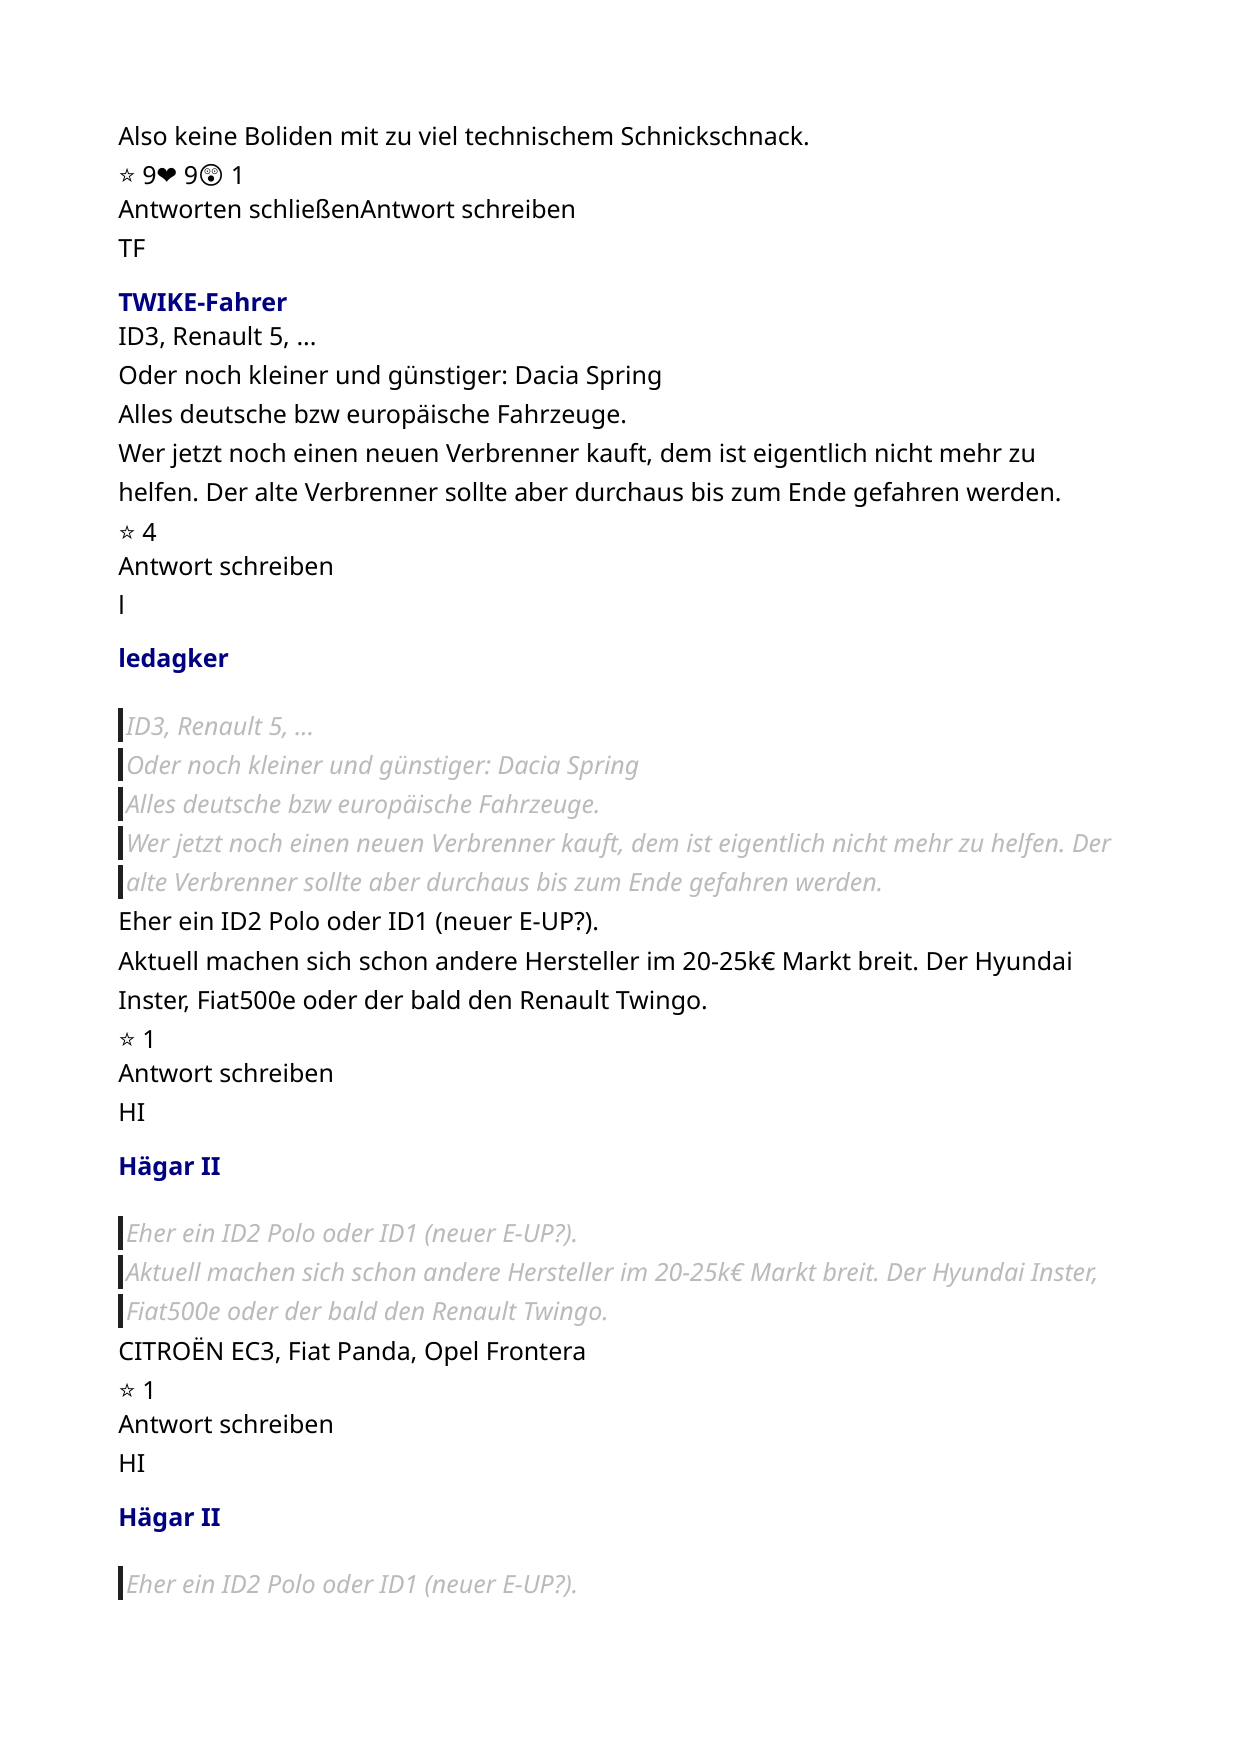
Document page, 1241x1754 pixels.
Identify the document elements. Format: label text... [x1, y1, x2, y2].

text ⭐️ 9❤️ 9😲 1 [118, 157, 1122, 191]
subtitle TWIKE-Fahrer [118, 284, 1122, 318]
subtitle ledagker [118, 641, 1122, 675]
text Eher ein ID2 Polo oder ID1 (neuer E-UP?). [118, 904, 1122, 938]
text HI [118, 1446, 1122, 1479]
text ⭐️ 4 [118, 514, 1122, 548]
text Antworten schließenAntwort schreiben [118, 191, 1122, 225]
text l [118, 587, 1122, 621]
text Wer jetzt noch einen neuen Verbrenner kauft, dem ist eigentlich nicht mehr zu helfen. Der alte Verbrenner sollte aber durchaus bis zum Ende gefahren werden. [118, 826, 1122, 899]
text ID3, Renault 5, ... [118, 318, 1122, 352]
text Antwort schreiben [118, 1406, 1122, 1440]
text Aktuell machen sich schon andere Hersteller im 20-25k€ Markt breit. Der Hyundai Inster, Fiat500e oder der bald den Renault Twingo. [118, 943, 1122, 1016]
text Antwort schreiben [118, 548, 1122, 582]
text HI [118, 1095, 1122, 1129]
text Oder noch kleiner und günstiger: Dacia Spring [118, 747, 1122, 781]
text ⭐️ 1 [118, 1372, 1122, 1406]
text Aktuell machen sich schon andere Hersteller im 20-25k€ Markt breit. Der Hyundai Inster, Fiat500e oder der bald den Renault Twingo. [118, 1255, 1122, 1328]
text Alles deutsche bzw europäische Fahrzeuge. [118, 397, 1122, 431]
text Eher ein ID2 Polo oder ID1 (neuer E-UP?). [123, 1216, 1122, 1250]
text ⭐️ 1 [118, 1022, 1122, 1056]
text Oder noch kleiner und günstiger: Dacia Spring [118, 357, 1122, 392]
text Also keine Boliden mit zu viel technischem Schnickschnack. [118, 118, 1122, 152]
text Wer jetzt noch einen neuen Verbrenner kauft, dem ist eigentlich nicht mehr zu helfen. Der alte Verbrenner sollte aber durchaus bis zum Ende gefahren werden. [118, 436, 1122, 509]
subtitle Hägar II [118, 1499, 1122, 1533]
text ID3, Renault 5, ... [123, 708, 1122, 742]
text Alles deutsche bzw europäische Fahrzeuge. [123, 787, 1122, 821]
subtitle Hägar II [118, 1148, 1122, 1183]
text CITROËN EC3, Fiat Panda, Opel Frontera [118, 1333, 1122, 1367]
text Antwort schreiben [118, 1056, 1122, 1090]
text TF [118, 231, 1122, 264]
text Eher ein ID2 Polo oder ID1 (neuer E-UP?). [123, 1566, 1122, 1600]
